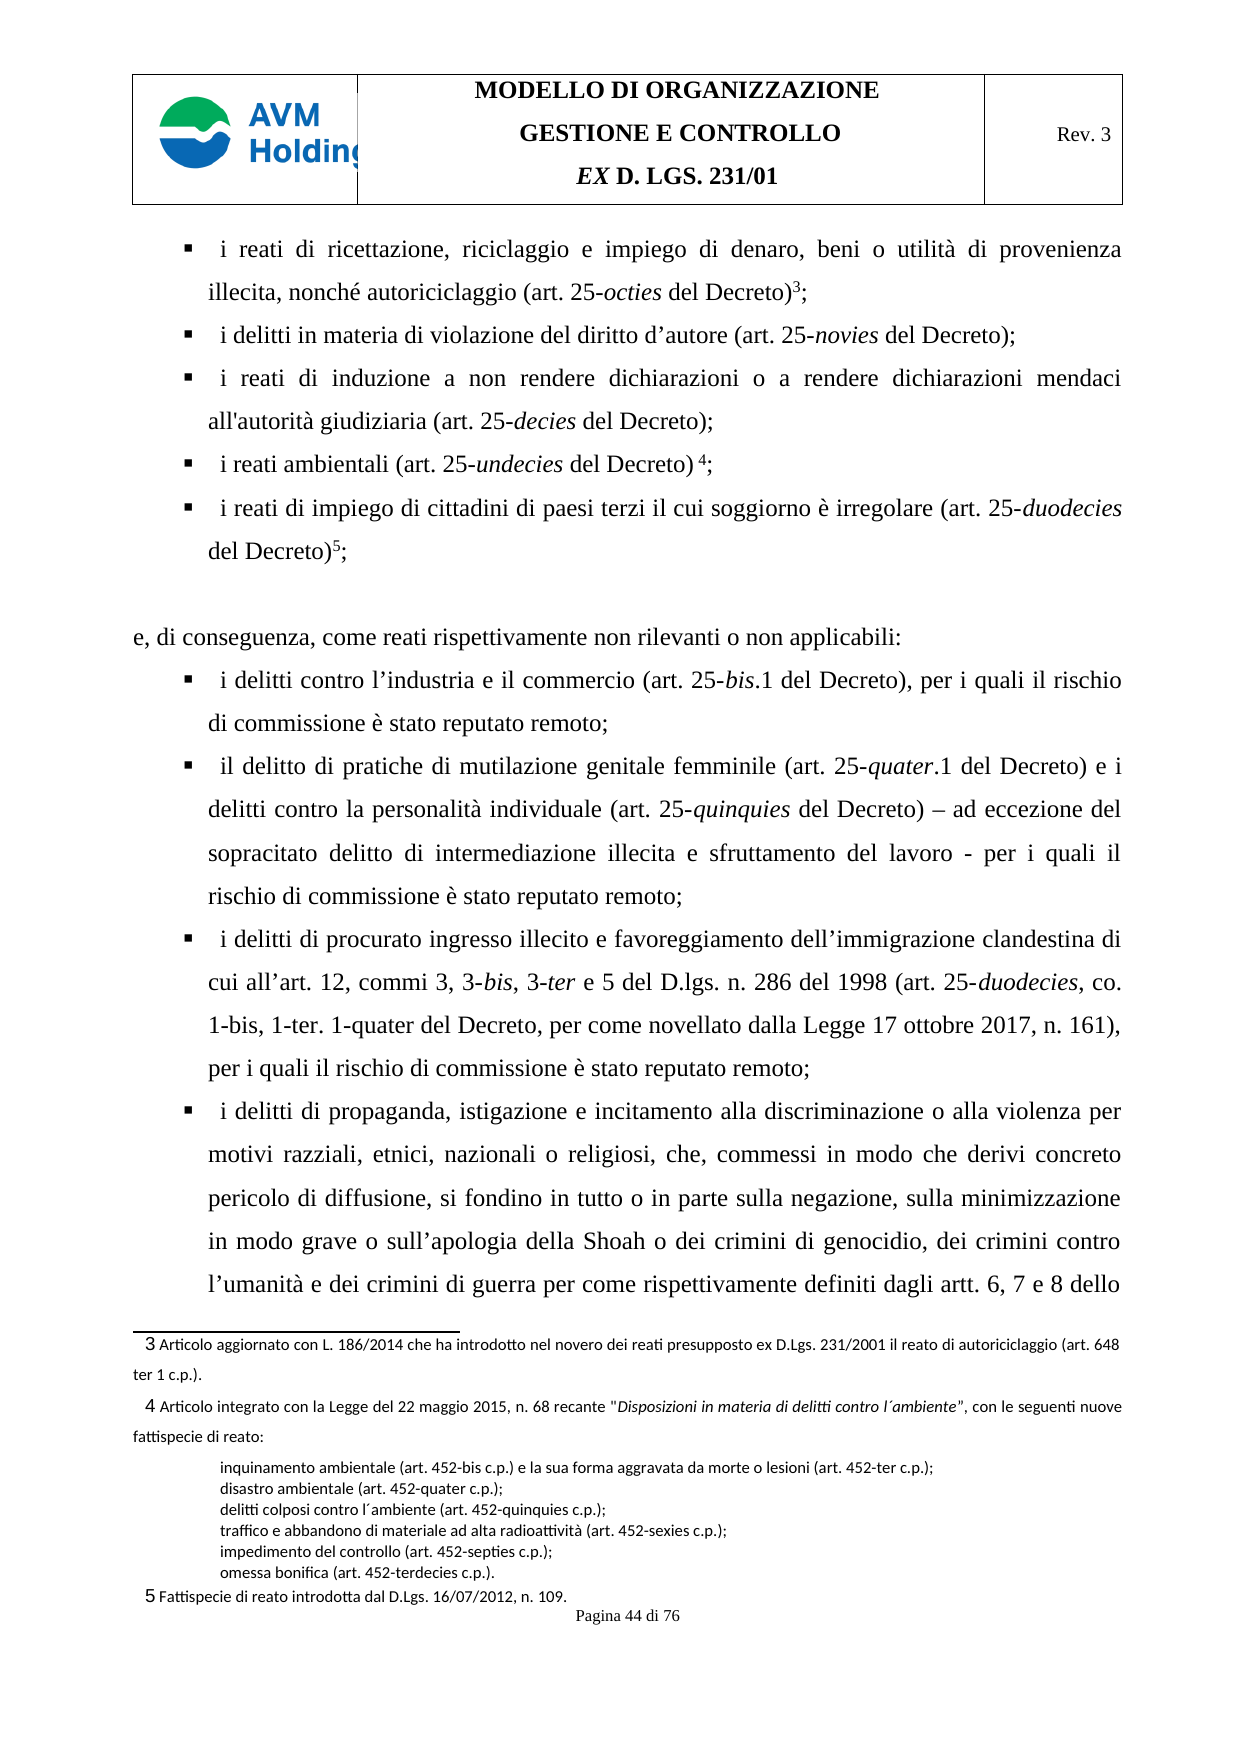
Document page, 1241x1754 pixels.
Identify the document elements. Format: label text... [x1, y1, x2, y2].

list il delitto di pratiche di mutilazione genitale femminile (art. 25-quater.1 del Decreto) e i delitti contro la personalità individuale (art. 25-quinquies del Decreto) – ad eccezione del sopracitato delitto di intermediazione illecita e sfruttamento del lavoro - per i quali il rischio di commissione è stato reputato remoto; [170, 751, 1122, 909]
list i reati di impiego di cittadini di paesi terzi il cui soggiorno è irregolare (art. 25-duodecies del Decreto); [170, 493, 1122, 564]
list Articolo integrato con la Legge del 22 maggio 2015, n. 68 recante "Disposizioni in materia di delitti contro l´ambiente”, con le seguenti nuove fattispecie di reato: [133, 1395, 1122, 1447]
list i reati di induzione a non rendere dichiarazioni o a rendere dichiarazioni mendaci all'autorità giudiziaria (art. 25-decies del Decreto); [170, 363, 1122, 435]
list i delitti contro l’industria e il commercio (art. 25-bis.1 del Decreto), per i quali il rischio di commissione è stato reputato remoto; [170, 665, 1122, 737]
list i delitti in materia di violazione del diritto d’autore (art. 25-novies del Decreto); [170, 320, 1122, 349]
list Fattispecie di reato introdotta dal D.Lgs. 16/07/2012, n. 109. [133, 1584, 1122, 1606]
list i delitti di procurato ingresso illecito e favoreggiamento dell’immigrazione clandestina di cui all’art. 12, commi 3, 3-bis, 3-ter e 5 del D.lgs. n. 286 del 1998 (art. 25-duodecies, co. 1-bis, 1-ter. 1-quater del Decreto, per come novellato dalla Legge 17 ottobre 2017, n. 161), per i quali il rischio di commissione è stato reputato remoto; [170, 924, 1122, 1082]
list omessa bonifica (art. 452-terdecies c.p.). [170, 1563, 1122, 1584]
list impedimento del controllo (art. 452-septies c.p.); [170, 1542, 1122, 1563]
list Articolo aggiornato con L. 186/2014 che ha introdotto nel novero dei reati presupposto ex D.Lgs. 231/2001 il reato di autoriciclaggio (art. 648 ter 1 c.p.). [133, 1332, 1122, 1384]
text e, di conseguenza, come reati rispettivamente non rilevanti o non applicabili: [133, 622, 1122, 651]
list i reati di ricettazione, riciclaggio e impiego di denaro, beni o utilità di provenienza illecita, nonché autoriciclaggio (art. 25-octies del Decreto); [170, 234, 1122, 306]
list delitti colposi contro l´ambiente (art. 452-quinquies c.p.); [170, 1499, 1122, 1520]
list traffico e abbandono di materiale ad alta radioattività (art. 452-sexies c.p.); [170, 1520, 1122, 1542]
list inquinamento ambientale (art. 452-bis c.p.) e la sua forma aggravata da morte o lesioni (art. 452-ter c.p.); [170, 1457, 1122, 1478]
list disastro ambientale (art. 452-quater c.p.); [170, 1478, 1122, 1499]
list i delitti di propaganda, istigazione e incitamento alla discriminazione o alla violenza per motivi razziali, etnici, nazionali o religiosi, che, commessi in modo che derivi concreto pericolo di diffusione, si fondino in tutto o in parte sulla negazione, sulla minimizzazione in modo grave o sull’apologia della Shoah o dei crimini di genocidio, dei crimini contro l’umanità e dei crimini di guerra per come rispettivamente definiti dagli artt. 6, 7 e 8 dello [170, 1096, 1122, 1298]
list i reati ambientali (art. 25-undecies del Decreto) ; [170, 449, 1122, 478]
